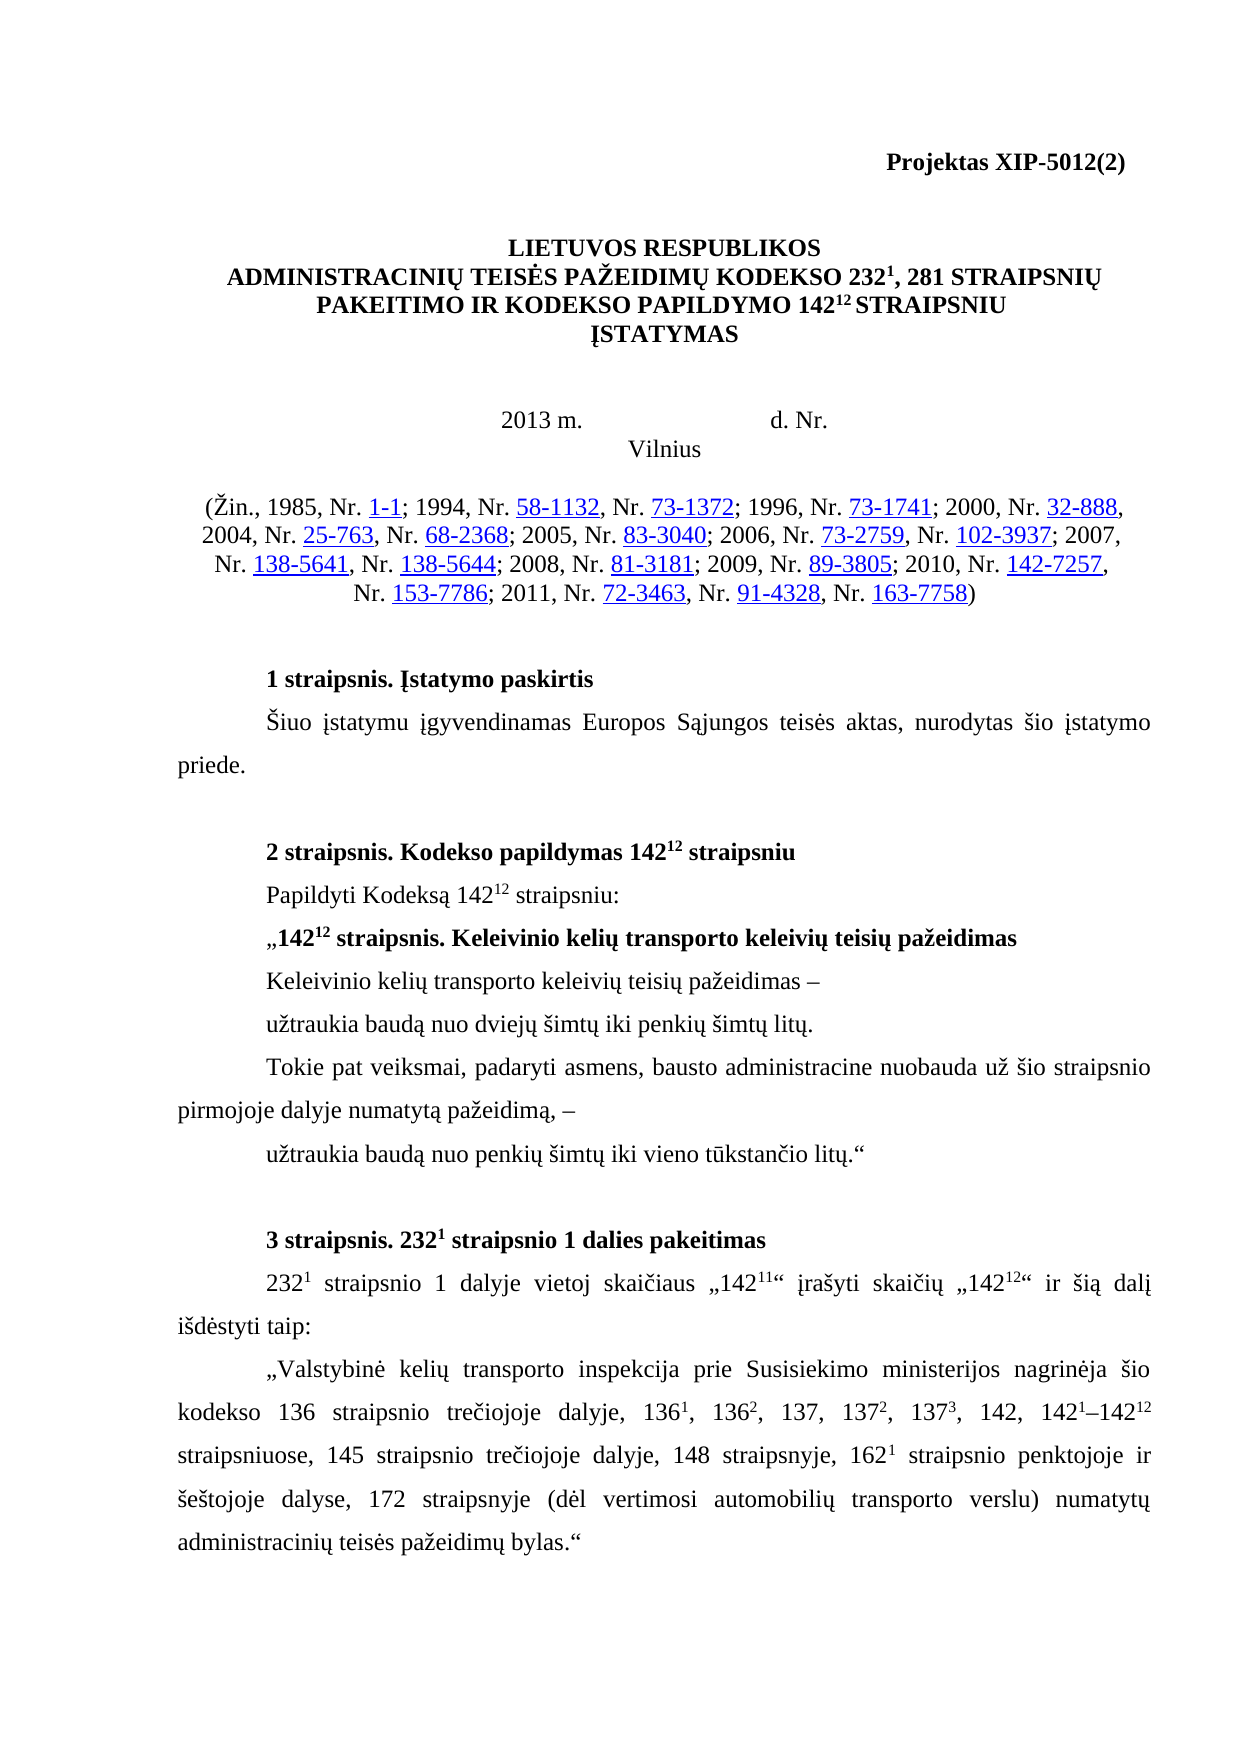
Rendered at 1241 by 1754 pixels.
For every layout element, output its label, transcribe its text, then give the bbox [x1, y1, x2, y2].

text užtraukia baudą nuo penkių šimtų iki vieno tūkstančio litų.“ [177, 1139, 1152, 1167]
text „Valstybinė kelių transporto inspekcija prie Susisiekimo ministerijos nagrinėja šio kodekso 136 straipsnio trečiojoje dalyje, 1361, 1362, 137, 1372, 1373, 142, 1421–14212 straipsniuose, 145 straipsnio trečiojoje dalyje, 148 straipsnyje, 1621 straipsnio penktojoje ir šeštojoje dalyse, 172 straipsnyje (dėl vertimosi automobilių transporto verslu) numatytų administracinių teisės pažeidimų bylas.“ [177, 1354, 1152, 1556]
text 2013 m. d. Nr. [177, 406, 1152, 434]
text Keleivinio kelių transporto keleivių teisių pažeidimas – [177, 966, 1152, 995]
text 3 straipsnis. 2321 straipsnio 1 dalies pakeitimas [177, 1225, 1152, 1254]
text LIETUVOS RESPUBLIKOS [177, 233, 1152, 262]
text Projektas XIP-5012(2) [811, 147, 1152, 176]
text Tokie pat veiksmai, padaryti asmens, bausto administracine nuobauda už šio straipsnio pirmojoje dalyje numatytą pažeidimą, – [177, 1052, 1152, 1124]
text 2 straipsnis. Kodekso papildymas 14212 straipsniu [177, 837, 1152, 866]
text Vilnius [177, 434, 1152, 463]
text Šiuo įstatymu įgyvendinamas Europos Sąjungos teisės aktas, nurodytas šio įstatymo priede. [177, 707, 1152, 779]
text 2321 straipsnio 1 dalyje vietoj skaičiaus „14211“ įrašyti skaičių „14212“ ir šią dalį išdėstyti taip: [177, 1268, 1152, 1340]
text ADMINISTRACINIŲ TEISĖS PAŽEIDIMŲ KODEKSO 2321, 281 STRAIPSNIŲ PAKEITIMO IR KODEKSO PAPILDYMO 14212 STRAIPSNIU [177, 262, 1152, 319]
text „14212 straipsnis. Keleivinio kelių transporto keleivių teisių pažeidimas [177, 923, 1152, 952]
text (Žin., 1985, Nr. 1-1; 1994, Nr. 58-1132, Nr. 73-1372; 1996, Nr. 73-1741; 2000, Nr. 32-888, 2004, Nr. 25-763, Nr. 68-2368; 2005, Nr. 83-3040; 2006, Nr. 73-2759, Nr. 102-3937; 2007, Nr. 138-5641, Nr. 138-5644; 2008, Nr. 81-3181; 2009, Nr. 89-3805; 2010, Nr. 142-7257, Nr. 153-7786; 2011, Nr. 72-3463, Nr. 91-4328, Nr. 163-7758) [177, 492, 1152, 607]
text ĮSTATYMAS [177, 319, 1152, 348]
text užtraukia baudą nuo dviejų šimtų iki penkių šimtų litų. [177, 1009, 1152, 1038]
text 1 straipsnis. Įstatymo paskirtis [177, 664, 1152, 693]
text Papildyti Kodeksą 14212 straipsniu: [177, 880, 1152, 909]
